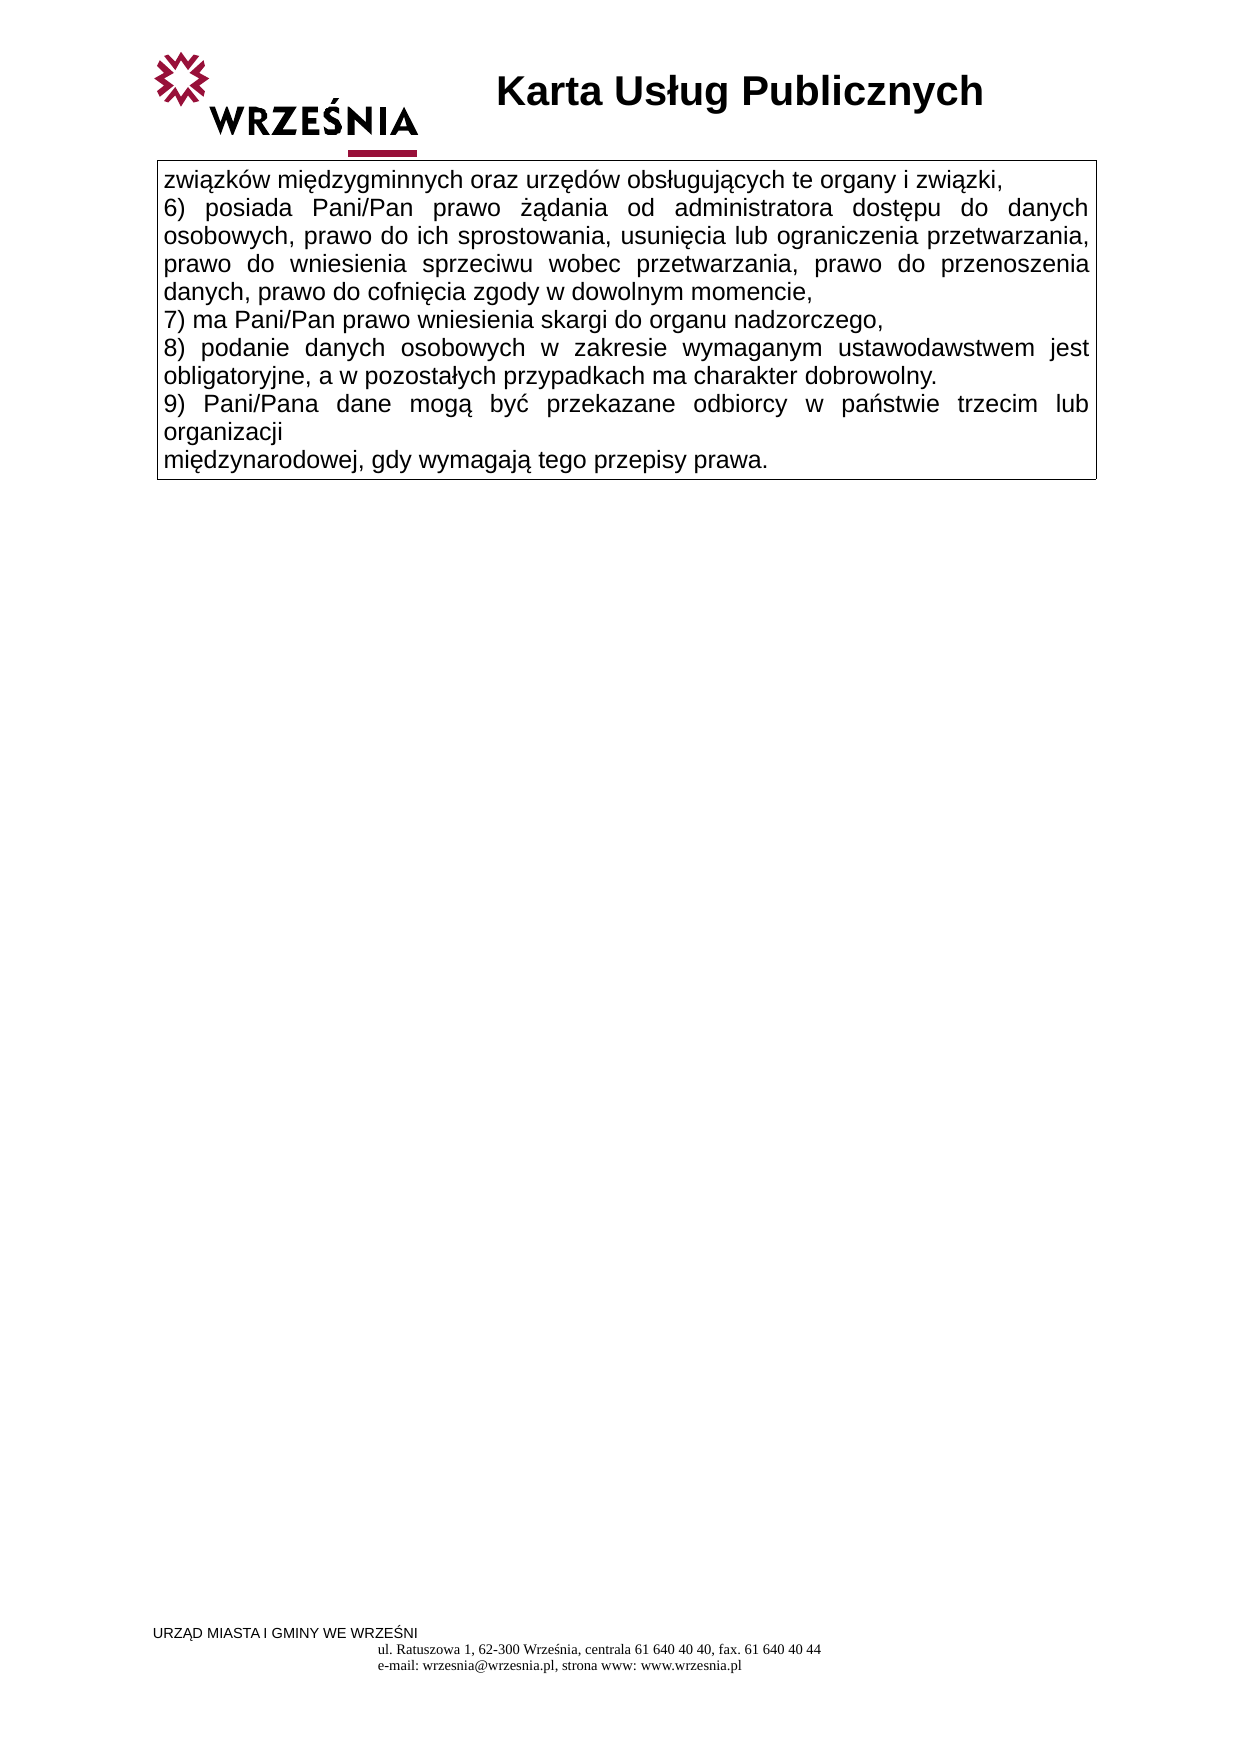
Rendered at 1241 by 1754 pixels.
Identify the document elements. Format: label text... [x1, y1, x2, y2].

table_cell związków międzygminnych oraz urzędów obsługujących te organy i związki, 6) posiada Pani/Pan prawo żądania od administratora dostępu do danych osobowych, prawo do ich sprostowania, usunięcia lub ograniczenia przetwarzania, prawo do wniesienia sprzeciwu wobec przetwarzania, prawo do przenoszenia danych, prawo do cofnięcia zgody w dowolnym momencie, 7) ma Pani/Pan prawo wniesienia skargi do organu nadzorczego, 8) podanie danych osobowych w zakresie wymaganym ustawodawstwem jest obligatoryjne, a w pozostałych przypadkach ma charakter dobrowolny. 9) Pani/Pana dane mogą być przekazane odbiorcy w państwie trzecim lub organizacji międzynarodowej, gdy wymagają tego przepisy prawa. [158, 161, 1096, 479]
